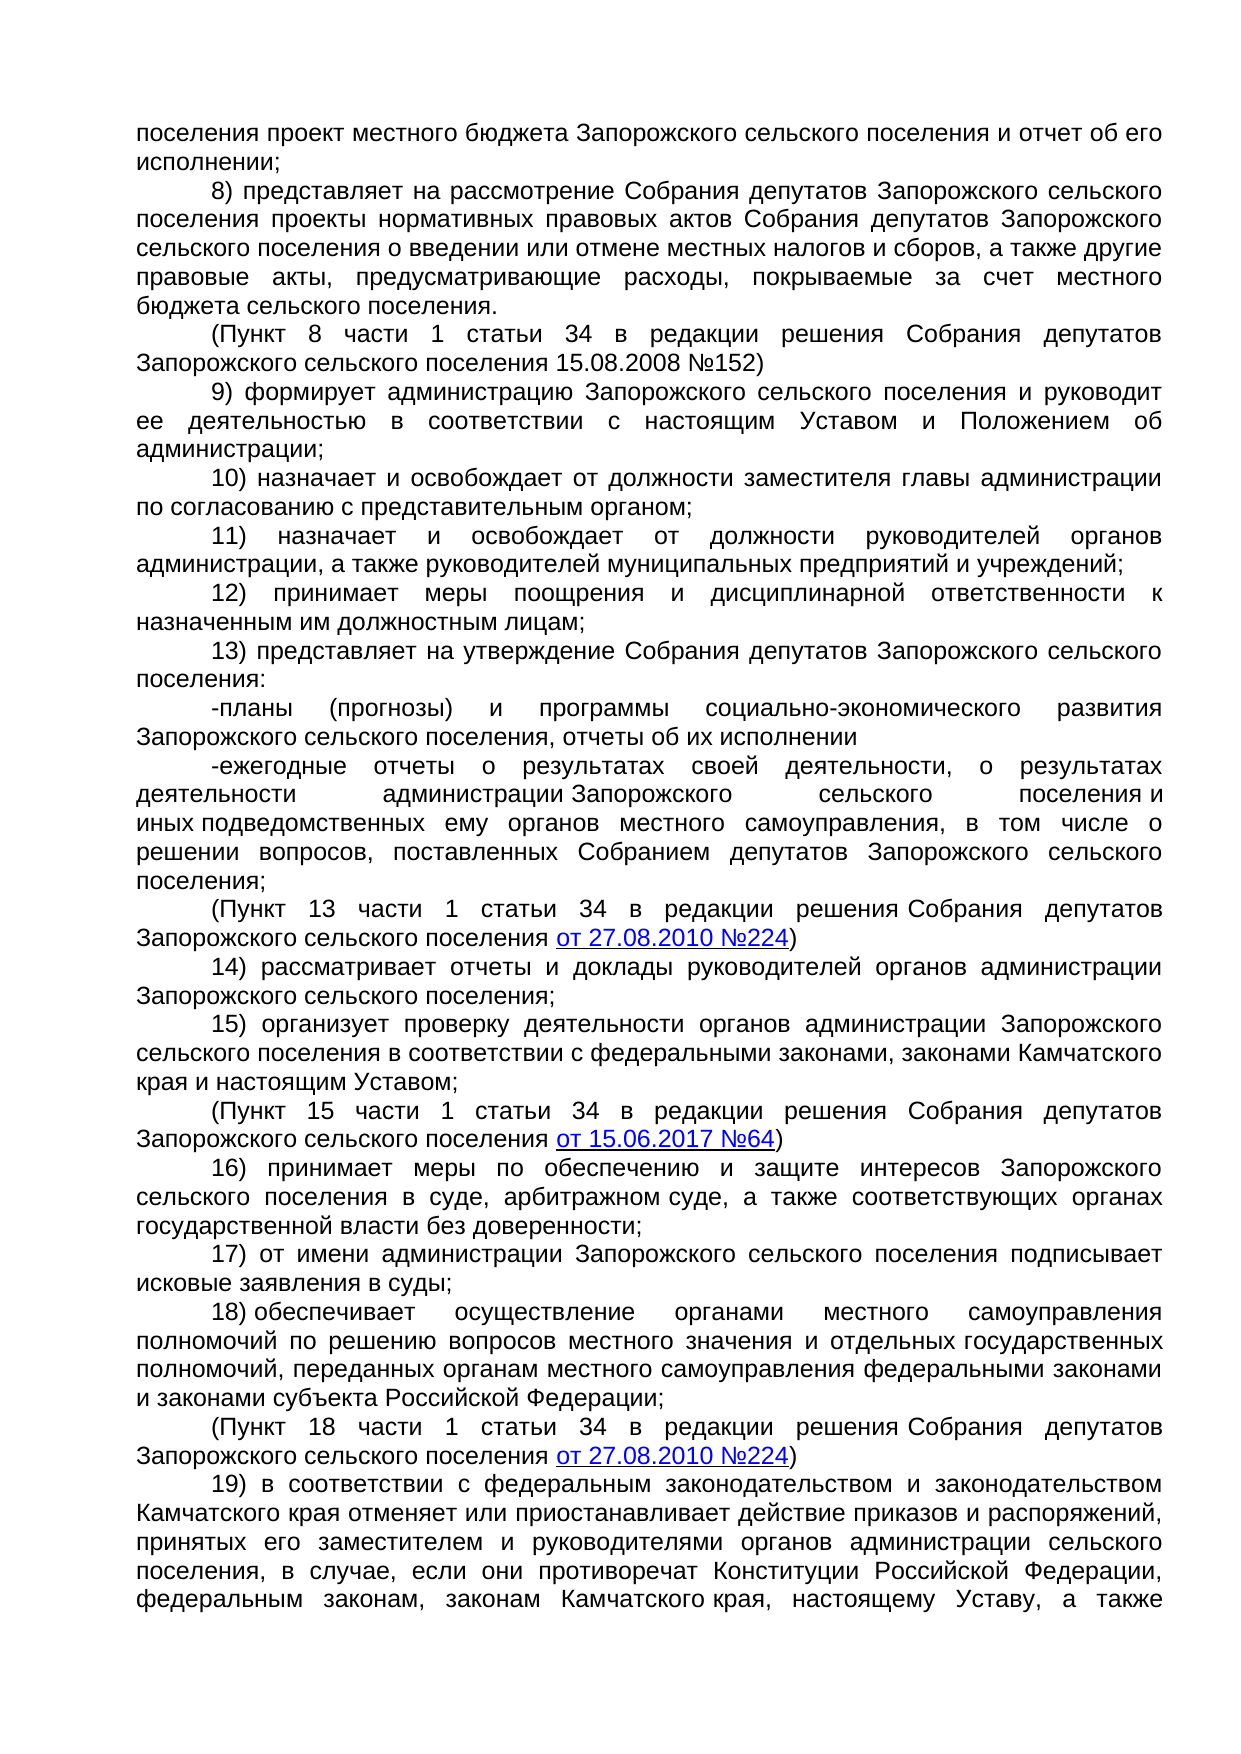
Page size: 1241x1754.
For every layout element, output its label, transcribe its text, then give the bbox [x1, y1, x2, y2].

text -планы (прогнозы) и программы социально-экономического развития Запорожского сельского поселения, отчеты об их исполнении [136, 693, 1163, 751]
text (Пункт 8 части 1 статьи 34 в редакции решения Собрания депутатов Запорожского сельского поселения 15.08.2008 №152) [136, 319, 1163, 377]
text 19) в соответствии с федеральным законодательством и законодательством Камчатского края отменяет или приостанавливает действие приказов и распоряжений, принятых его заместителем и руководителями органов администрации сельского поселения, в случае, если они противоречат Конституции Российской Федерации, федеральным законам, законам Камчатского края, настоящему Уставу, а также [136, 1469, 1163, 1613]
text 14) рассматривает отчеты и доклады руководителей органов администрации Запорожского сельского поселения; [136, 952, 1163, 1009]
text 9) формирует администрацию Запорожского сельского поселения и руководит ее деятельностью в соответствии с настоящим Уставом и Положением об администрации; [136, 377, 1163, 463]
text 15) организует проверку деятельности органов администрации Запорожского сельского поселения в соответствии с федеральными законами, законами Камчатского края и настоящим Уставом; [136, 1009, 1163, 1096]
text (Пункт 15 части 1 статьи 34 в редакции решения Собрания депутатов Запорожского сельского поселения от 15.06.2017 №64) [136, 1096, 1163, 1153]
text -ежегодные отчеты о результатах своей деятельности, о результатах деятельности администрации Запорожского сельского поселения и иных подведомственных ему органов местного самоуправления, в том числе о решении вопросов, поставленных Собранием депутатов Запорожского сельского поселения; [136, 751, 1163, 894]
text 17) от имени администрации Запорожского сельского поселения подписывает исковые заявления в суды; [136, 1239, 1163, 1297]
text (Пункт 18 части 1 статьи 34 в редакции решения Собрания депутатов Запорожского сельского поселения от 27.08.2010 №224) [136, 1412, 1163, 1469]
text 18) обеспечивает осуществление органами местного самоуправления полномочий по решению вопросов местного значения и отдельных государственных полномочий, переданных органам местного самоуправления федеральными законами и законами субъекта Российской Федерации; [136, 1297, 1163, 1412]
text 8) представляет на рассмотрение Собрания депутатов Запорожского сельского поселения проекты нормативных правовых актов Собрания депутатов Запорожского сельского поселения о введении или отмене местных налогов и сборов, а также другие правовые акты, предусматривающие расходы, покрываемые за счет местного бюджета сельского поселения. [136, 176, 1163, 319]
text поселения проект местного бюджета Запорожского сельского поселения и отчет об его исполнении; [136, 118, 1163, 176]
text 10) назначает и освобождает от должности заместителя главы администрации по согласованию с представительным органом; [136, 463, 1163, 521]
text 12) принимает меры поощрения и дисциплинарной ответственности к назначенным им должностным лицам; [136, 578, 1163, 636]
text 13) представляет на утверждение Собрания депутатов Запорожского сельского поселения: [136, 636, 1163, 693]
text 16) принимает меры по обеспечению и защите интересов Запорожского сельского поселения в суде, арбитражном суде, а также соответствующих органах государственной власти без доверенности; [136, 1153, 1163, 1239]
text (Пункт 13 части 1 статьи 34 в редакции решения Собрания депутатов Запорожского сельского поселения от 27.08.2010 №224) [136, 894, 1163, 952]
text 11) назначает и освобождает от должности руководителей органов администрации, а также руководителей муниципальных предприятий и учреждений; [136, 521, 1163, 578]
